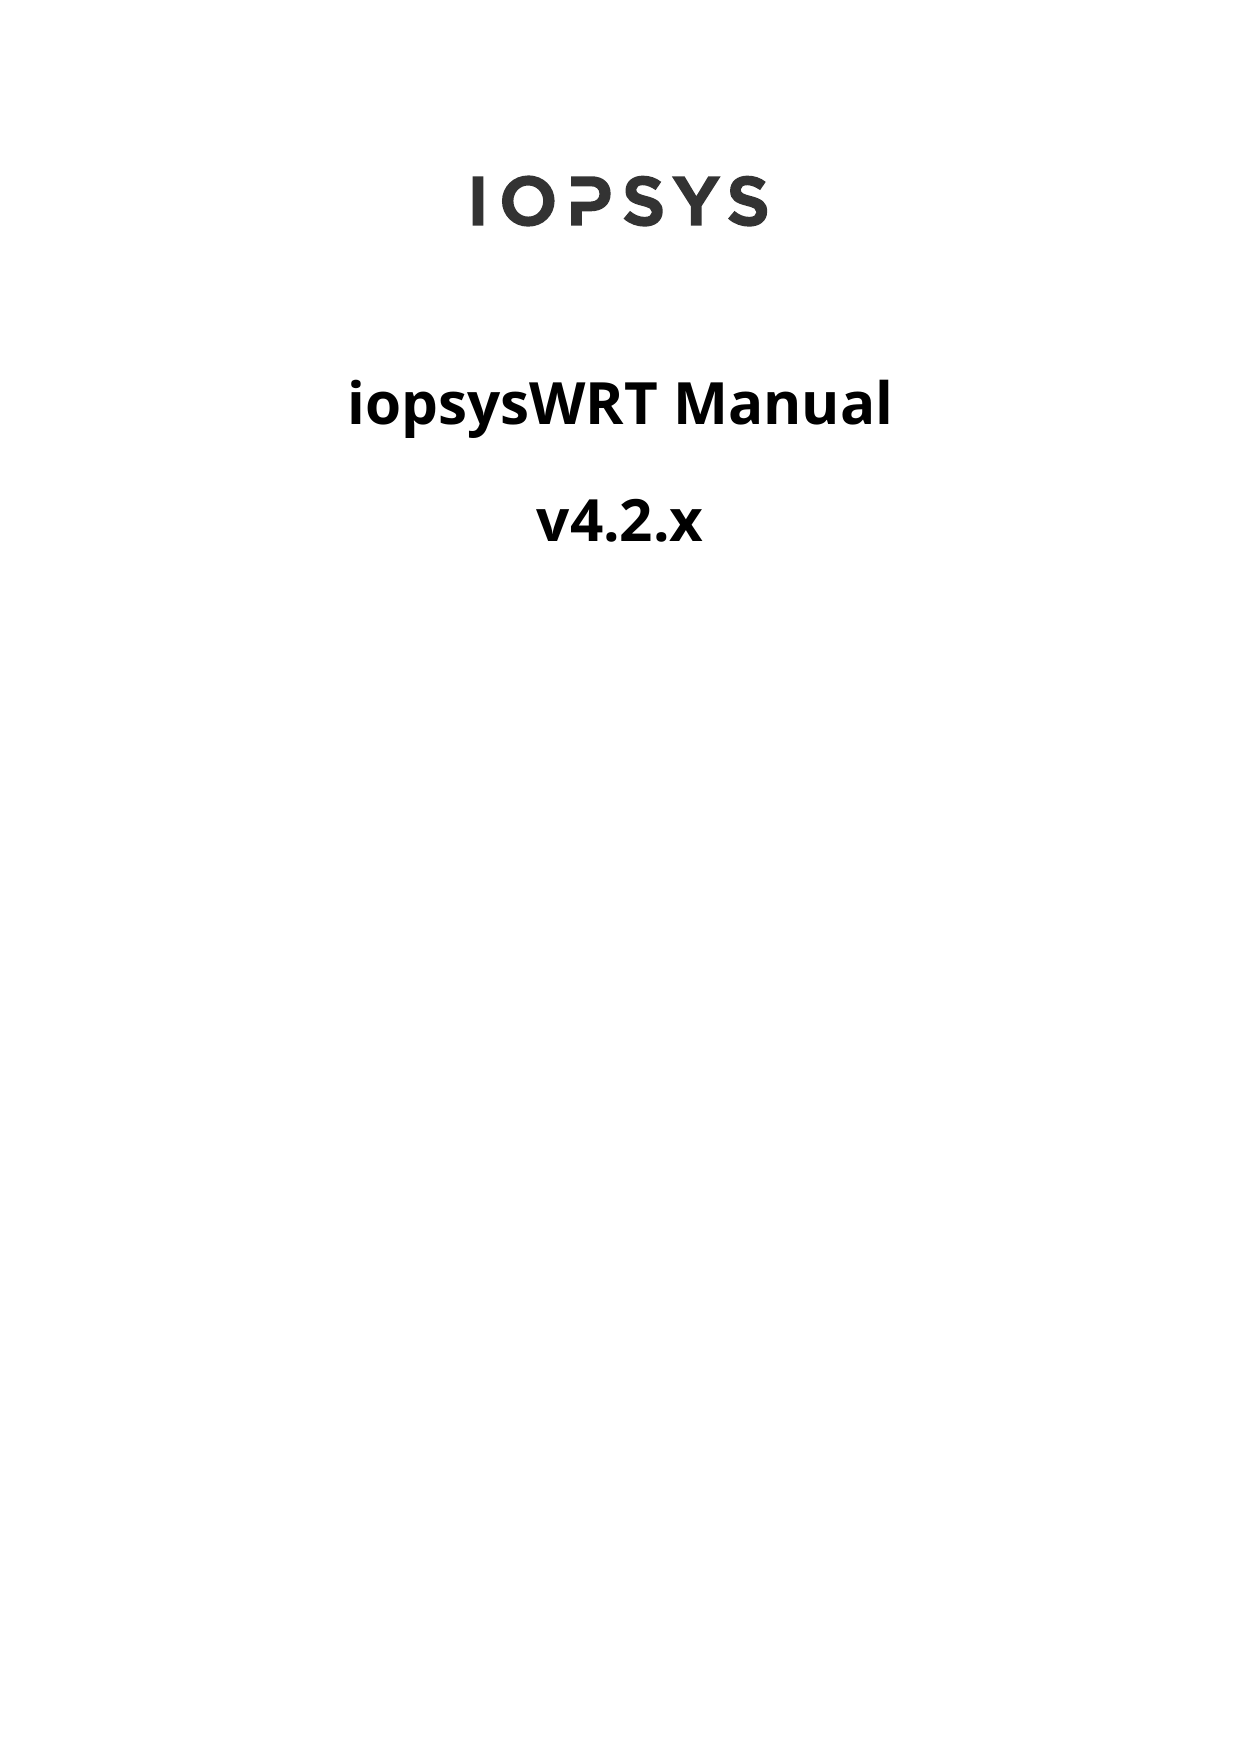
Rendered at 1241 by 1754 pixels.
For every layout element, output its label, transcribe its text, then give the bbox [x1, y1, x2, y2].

title iopsysWRT Manual [118, 362, 1122, 441]
title v4.2.x [118, 479, 1122, 558]
